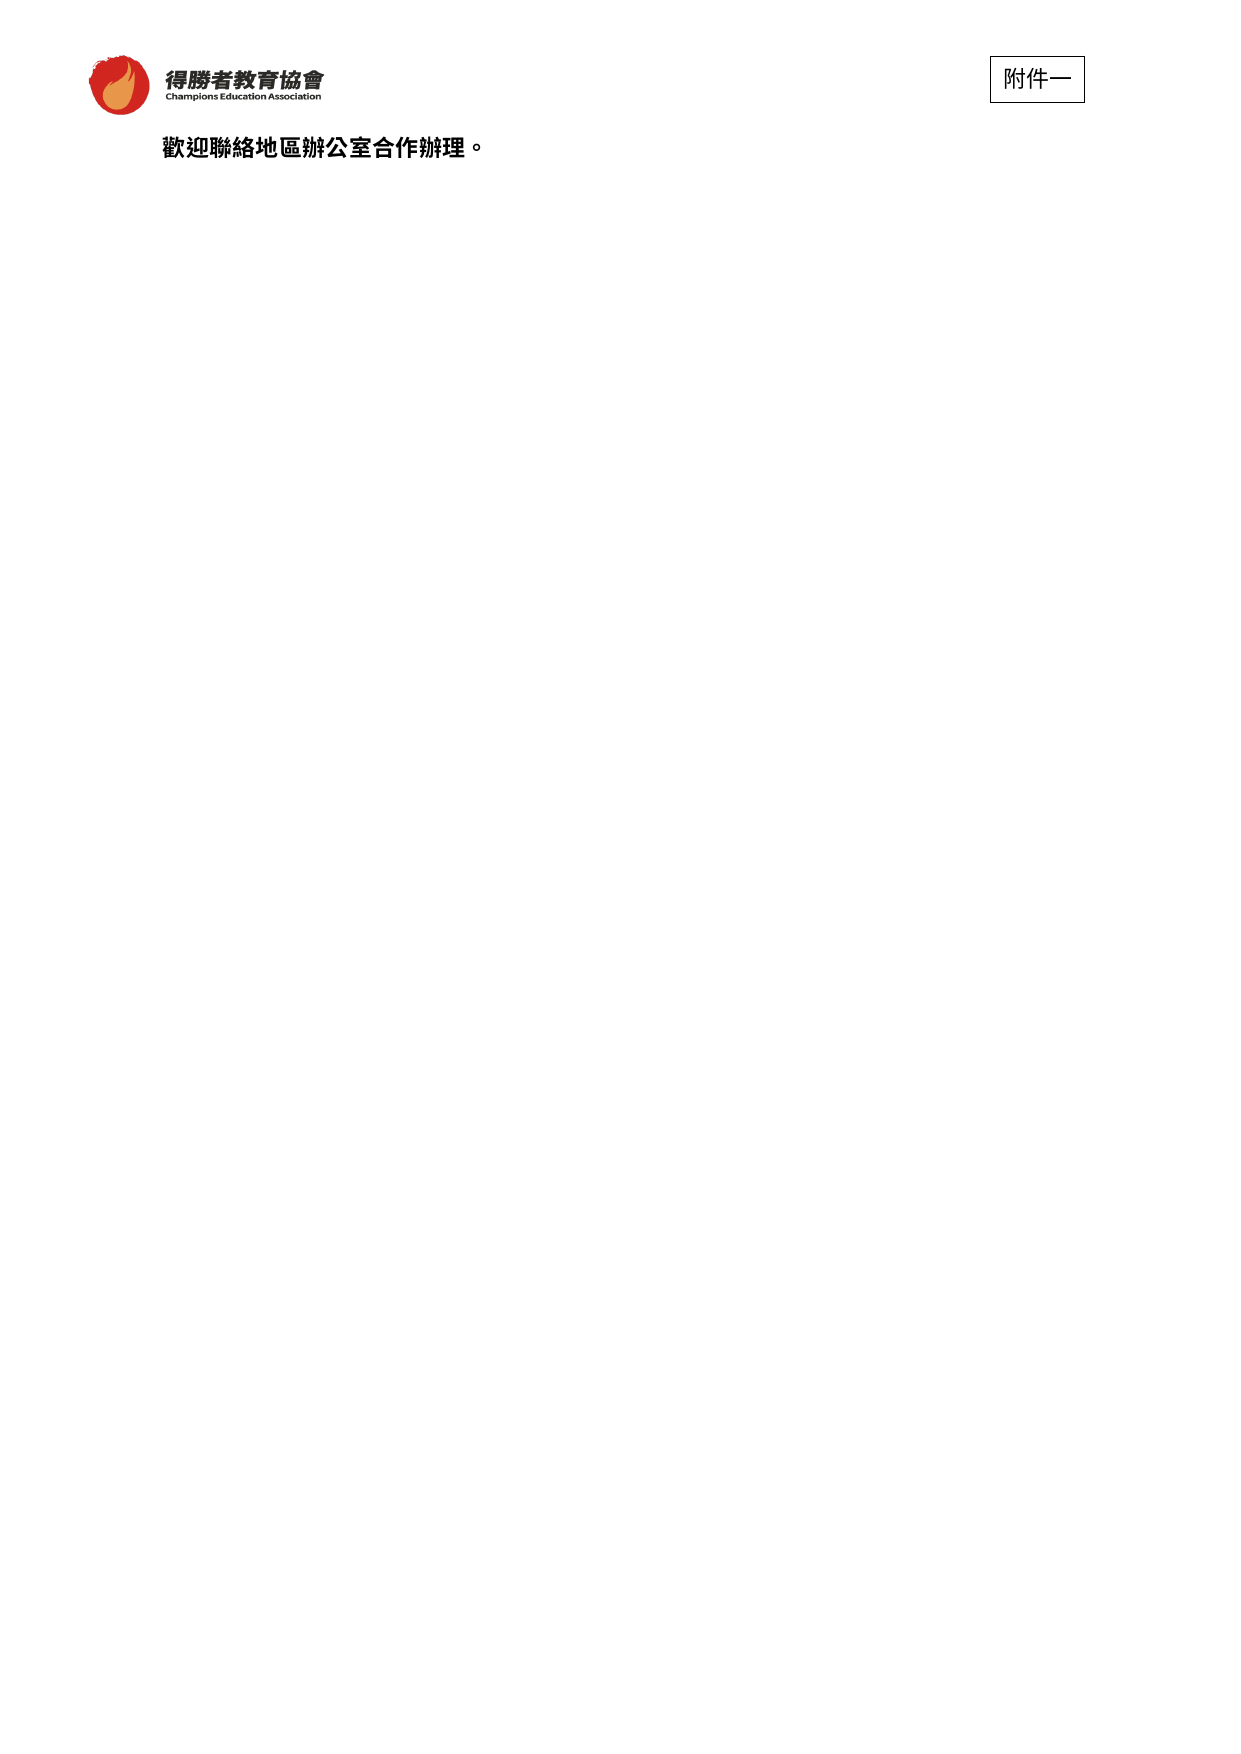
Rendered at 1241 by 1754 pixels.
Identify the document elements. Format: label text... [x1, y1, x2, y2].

list 歡迎聯絡地區辦公室合作辦理。 [133, 129, 1152, 163]
